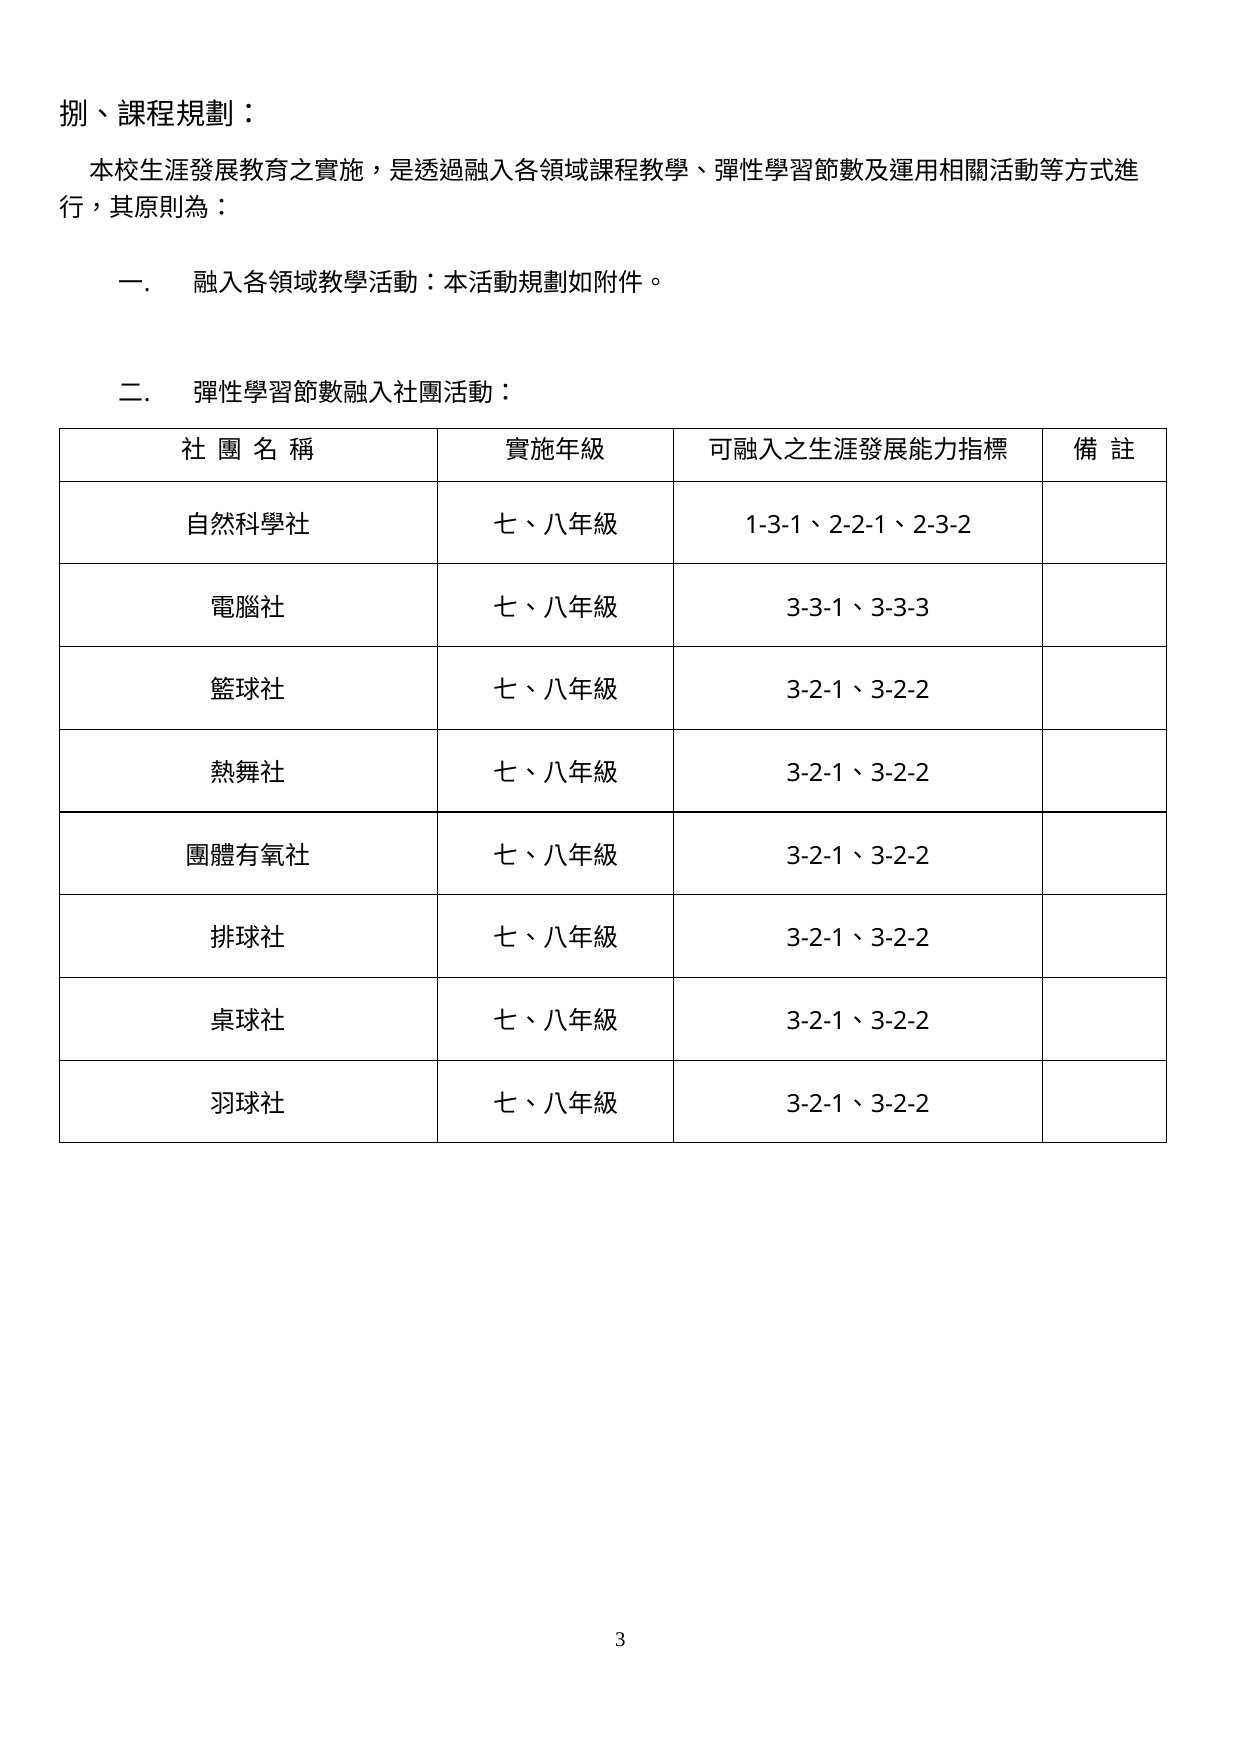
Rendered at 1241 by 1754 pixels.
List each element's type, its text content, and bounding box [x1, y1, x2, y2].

table_cell 桌球社 [60, 978, 437, 1059]
table_header 備 註 [1043, 429, 1166, 481]
table_header 實施年級 [438, 429, 673, 481]
table_cell 排球社 [60, 895, 437, 977]
table_cell 3-2-1、3-2-2 [674, 730, 1042, 811]
table_cell 七、八年級 [438, 895, 673, 977]
table_cell [1043, 895, 1166, 977]
table_cell 羽球社 [60, 1061, 437, 1142]
text 行，其原則為： [59, 187, 1181, 224]
table_cell 自然科學社 [60, 482, 437, 563]
table_cell 七、八年級 [438, 1061, 673, 1142]
table_cell 3-2-1、3-2-2 [674, 647, 1042, 729]
list 彈性學習節數融入社團活動： [118, 372, 1181, 409]
table_cell 七、八年級 [438, 813, 673, 894]
table_cell 七、八年級 [438, 978, 673, 1059]
table_cell [1043, 978, 1166, 1059]
table_header 可融入之生涯發展能力指標 [674, 429, 1042, 481]
list 融入各領域教學活動：本活動規劃如附件。 [118, 262, 1181, 299]
table_cell 3-2-1、3-2-2 [674, 1061, 1042, 1142]
text 捌、課程規劃： [59, 74, 1181, 149]
table_cell 3-3-1、3-3-3 [674, 564, 1042, 646]
table_cell [1043, 1061, 1166, 1142]
table_cell 3-2-1、3-2-2 [674, 813, 1042, 894]
table_cell 3-2-1、3-2-2 [674, 895, 1042, 977]
table_cell 七、八年級 [438, 482, 673, 563]
table_cell [1043, 813, 1166, 894]
table_cell 七、八年級 [438, 647, 673, 729]
table_cell 七、八年級 [438, 730, 673, 811]
table_cell [1043, 482, 1166, 563]
table_cell 1-3-1、2-2-1、2-3-2 [674, 482, 1042, 563]
table_cell [1043, 730, 1166, 811]
table_cell [1043, 564, 1166, 646]
table_cell 3-2-1、3-2-2 [674, 978, 1042, 1059]
table_cell 電腦社 [60, 564, 437, 646]
table_cell 籃球社 [60, 647, 437, 729]
table_cell 熱舞社 [60, 730, 437, 811]
text 本校生涯發展教育之實施，是透過融入各領域課程教學、彈性學習節數及運用相關活動等方式進 [59, 149, 1181, 187]
table_cell 團體有氧社 [60, 813, 437, 894]
table_cell [1043, 647, 1166, 729]
table_cell 七、八年級 [438, 564, 673, 646]
table_header 社 團 名 稱 [60, 429, 437, 481]
